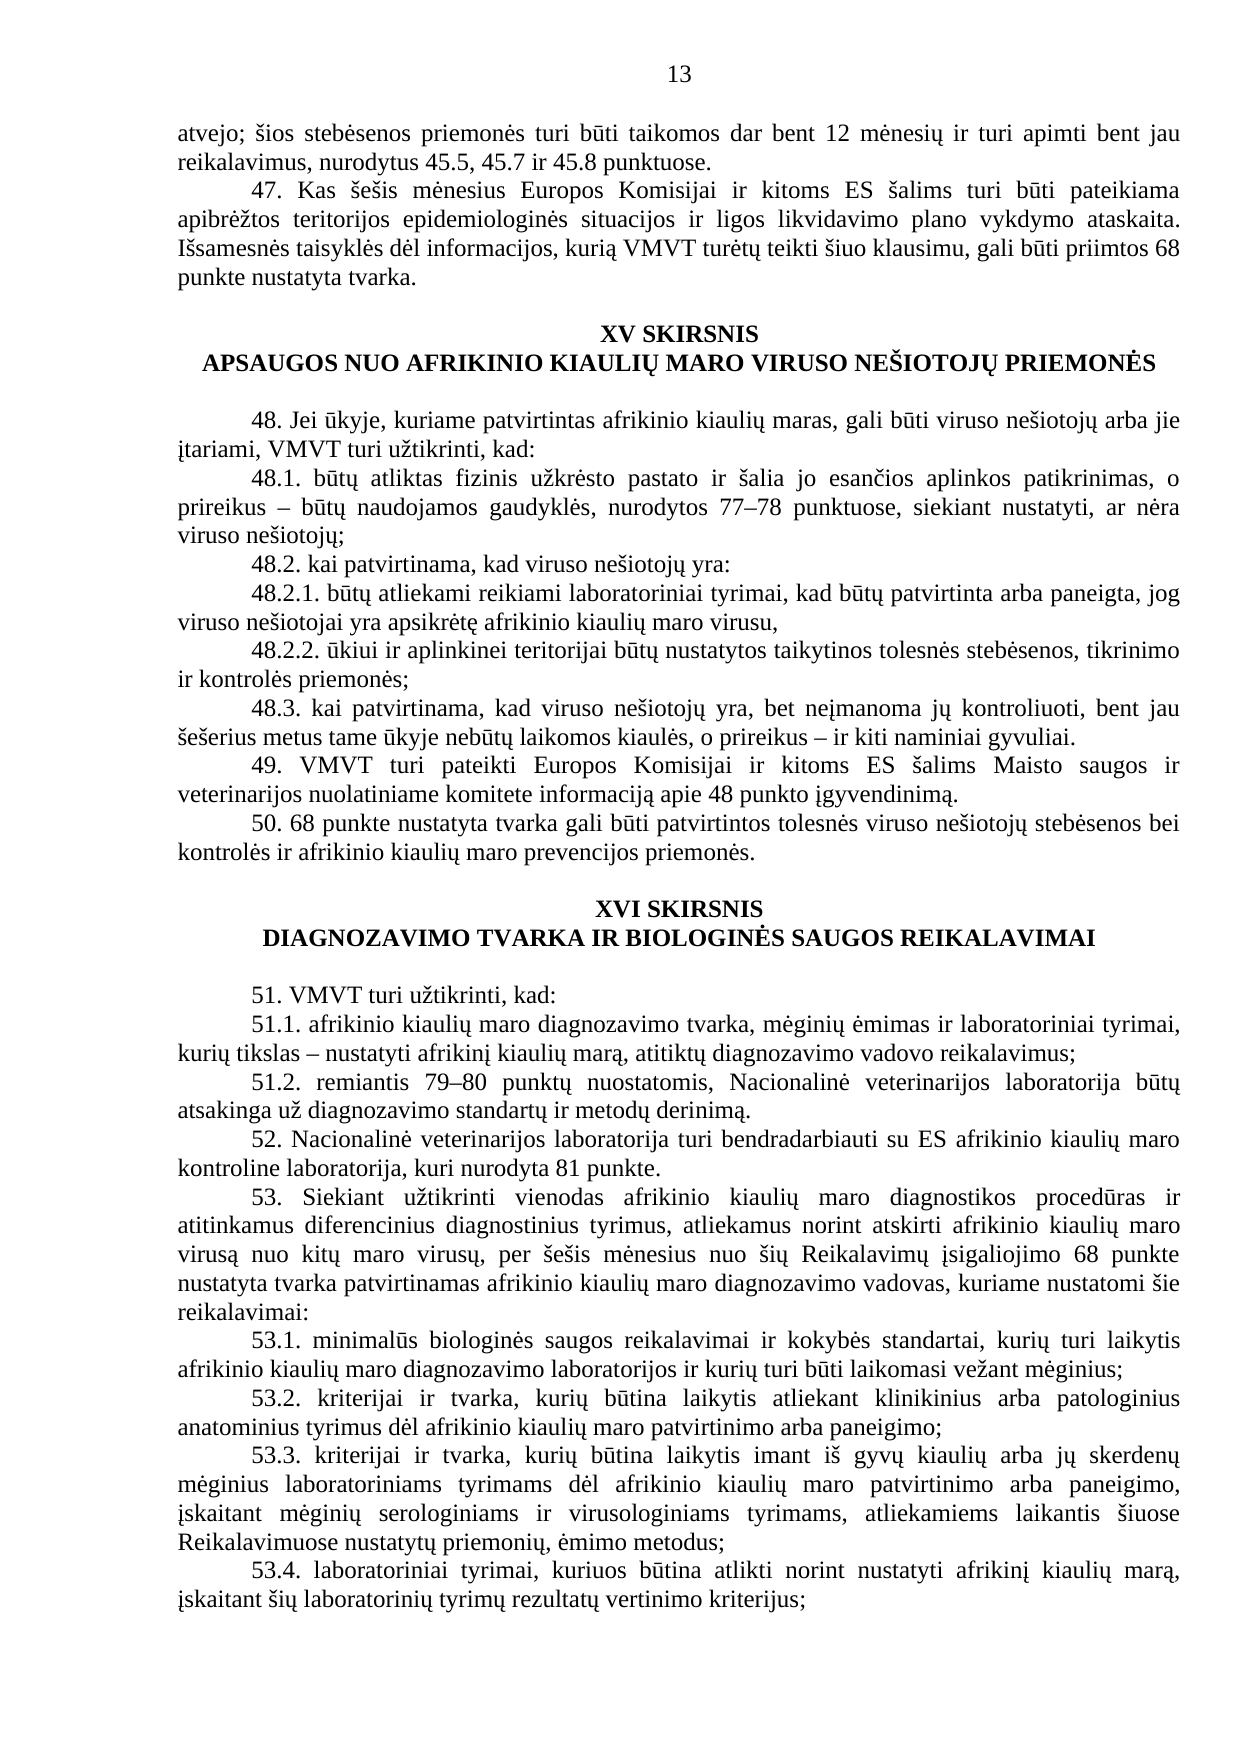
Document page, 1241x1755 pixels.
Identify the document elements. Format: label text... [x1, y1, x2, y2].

text 48. Jei ūkyje, kuriame patvirtintas afrikinio kiaulių maras, gali būti viruso nešiotojų arba jie įtariami, VMVT turi užtikrinti, kad: [177, 406, 1181, 463]
text APSAUGOS NUO AFRIKINIO KIAULIŲ MARO VIRUSO NEŠIOTOJŲ PRIEMONĖS [177, 348, 1181, 377]
text 48.2. kai patvirtinama, kad viruso nešiotojų yra: [177, 549, 1181, 578]
text 48.1. būtų atliktas fizinis užkrėsto pastato ir šalia jo esančios aplinkos patikrinimas, o prireikus – būtų naudojamos gaudyklės, nurodytos 77–78 punktuose, siekiant nustatyti, ar nėra viruso nešiotojų; [177, 463, 1181, 549]
text DIAGNOZAVIMO TVARKA IR BIOLOGINĖS SAUGOS REIKALAVIMAI [177, 923, 1181, 952]
text 53.4. laboratoriniai tyrimai, kuriuos būtina atlikti norint nustatyti afrikinį kiaulių marą, įskaitant šių laboratorinių tyrimų rezultatų vertinimo kriterijus; [177, 1556, 1181, 1613]
text 53.3. kriterijai ir tvarka, kurių būtina laikytis imant iš gyvų kiaulių arba jų skerdenų mėginius laboratoriniams tyrimams dėl afrikinio kiaulių maro patvirtinimo arba paneigimo, įskaitant mėginių serologiniams ir virusologiniams tyrimams, atliekamiems laikantis šiuose Reikalavimuose nustatytų priemonių, ėmimo metodus; [177, 1441, 1181, 1556]
text 53.1. minimalūs biologinės saugos reikalavimai ir kokybės standartai, kurių turi laikytis afrikinio kiaulių maro diagnozavimo laboratorijos ir kurių turi būti laikomasi vežant mėginius; [177, 1326, 1181, 1383]
text 48.3. kai patvirtinama, kad viruso nešiotojų yra, bet neįmanoma jų kontroliuoti, bent jau šešerius metus tame ūkyje nebūtų laikomos kiaulės, o prireikus – ir kiti naminiai gyvuliai. [177, 693, 1181, 751]
text 51.1. afrikinio kiaulių maro diagnozavimo tvarka, mėginių ėmimas ir laboratoriniai tyrimai, kurių tikslas – nustatyti afrikinį kiaulių marą, atitiktų diagnozavimo vadovo reikalavimus; [177, 1009, 1181, 1067]
text 50. 68 punkte nustatyta tvarka gali būti patvirtintos tolesnės viruso nešiotojų stebėsenos bei kontrolės ir afrikinio kiaulių maro prevencijos priemonės. [177, 808, 1181, 866]
text 48.2.1. būtų atliekami reikiami laboratoriniai tyrimai, kad būtų patvirtinta arba paneigta, jog viruso nešiotojai yra apsikrėtę afrikinio kiaulių maro virusu, [177, 578, 1181, 636]
text 52. Nacionalinė veterinarijos laboratorija turi bendradarbiauti su ES afrikinio kiaulių maro kontroline laboratorija, kuri nurodyta 81 punkte. [177, 1124, 1181, 1182]
text 47. Kas šešis mėnesius Europos Komisijai ir kitoms ES šalims turi būti pateikiama apibrėžtos teritorijos epidemiologinės situacijos ir ligos likvidavimo plano vykdymo ataskaita. Išsamesnės taisyklės dėl informacijos, kurią VMVT turėtų teikti šiuo klausimu, gali būti priimtos 68 punkte nustatyta tvarka. [177, 176, 1181, 291]
text 48.2.2. ūkiui ir aplinkinei teritorijai būtų nustatytos taikytinos tolesnės stebėsenos, tikrinimo ir kontrolės priemonės; [177, 636, 1181, 693]
text 53. Siekiant užtikrinti vienodas afrikinio kiaulių maro diagnostikos procedūras ir atitinkamus diferencinius diagnostinius tyrimus, atliekamus norint atskirti afrikinio kiaulių maro virusą nuo kitų maro virusų, per šešis mėnesius nuo šių Reikalavimų įsigaliojimo 68 punkte nustatyta tvarka patvirtinamas afrikinio kiaulių maro diagnozavimo vadovas, kuriame nustatomi šie reikalavimai: [177, 1182, 1181, 1326]
text 51.2. remiantis 79–80 punktų nuostatomis, Nacionalinė veterinarijos laboratorija būtų atsakinga už diagnozavimo standartų ir metodų derinimą. [177, 1067, 1181, 1124]
text 53.2. kriterijai ir tvarka, kurių būtina laikytis atliekant klinikinius arba patologinius anatominius tyrimus dėl afrikinio kiaulių maro patvirtinimo arba paneigimo; [177, 1383, 1181, 1441]
text XVI SKIRSNIS [177, 894, 1181, 923]
text atvejo; šios stebėsenos priemonės turi būti taikomos dar bent 12 mėnesių ir turi apimti bent jau reikalavimus, nurodytus 45.5, 45.7 ir 45.8 punktuose. [177, 118, 1181, 176]
text 49. VMVT turi pateikti Europos Komisijai ir kitoms ES šalims Maisto saugos ir veterinarijos nuolatiniame komitete informaciją apie 48 punkto įgyvendinimą. [177, 751, 1181, 808]
text 51. VMVT turi užtikrinti, kad: [177, 981, 1181, 1009]
text XV SKIRSNIS [177, 319, 1181, 348]
